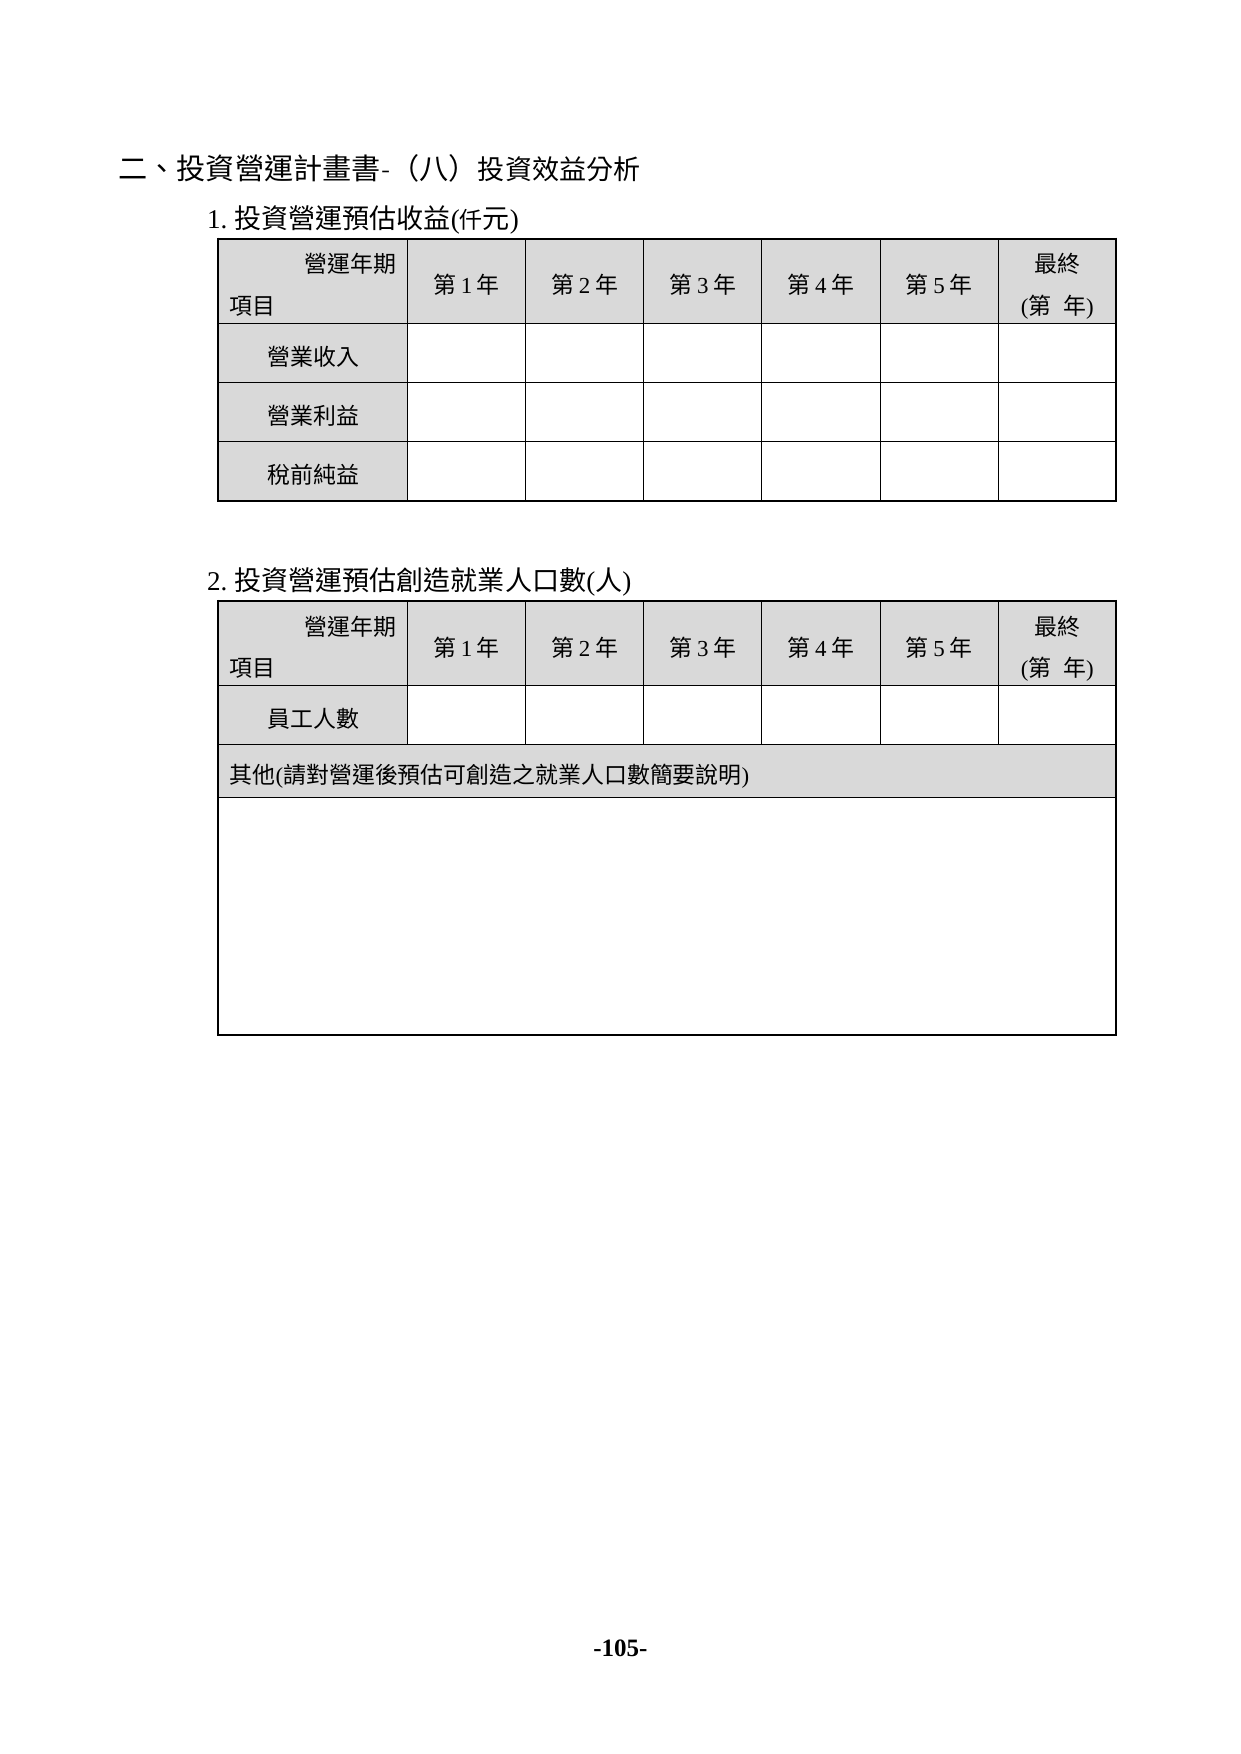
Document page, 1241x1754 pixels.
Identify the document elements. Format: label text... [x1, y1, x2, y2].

table_header 第2年 [526, 240, 643, 323]
table_header 第2年 [526, 602, 643, 685]
table_cell [526, 686, 643, 744]
table_header 第4年 [762, 240, 880, 323]
table_header 第1年 [408, 240, 525, 323]
text 1. 投資營運預估收益(仟元) [207, 192, 1122, 237]
table_header 營運年期 項目 [219, 240, 407, 323]
table_cell [881, 442, 998, 500]
table_cell 其他(請對營運後預估可創造之就業人口數簡要說明) [219, 745, 1115, 797]
table_header 第5年 [881, 602, 998, 685]
table_cell [526, 442, 643, 500]
table_cell [644, 686, 761, 744]
table_header 最終 (第 年) [999, 240, 1115, 323]
table_cell [762, 324, 880, 382]
table_cell [408, 442, 525, 500]
table_cell [408, 686, 525, 744]
table_cell [881, 383, 998, 441]
table_header 第1年 [408, 602, 525, 685]
table_cell [408, 324, 525, 382]
text 2. 投資營運預估創造就業人口數(人) [207, 554, 1122, 600]
table_cell 員工人數 [219, 686, 407, 744]
table_header 第5年 [881, 240, 998, 323]
table_cell [219, 798, 1115, 1033]
table_header 營運年期 項目 [219, 602, 407, 685]
table_header 第4年 [762, 602, 880, 685]
table_cell [644, 383, 761, 441]
table_cell [644, 324, 761, 382]
table_cell [999, 324, 1115, 382]
subtitle 二、投資營運計畫書-（八）投資效益分析 [118, 148, 1122, 188]
table_cell [526, 324, 643, 382]
table_cell [762, 383, 880, 441]
table_cell [999, 686, 1115, 744]
table_header 第3年 [644, 240, 761, 323]
table_cell 稅前純益 [219, 442, 407, 500]
table_header 第3年 [644, 602, 761, 685]
table_cell [762, 686, 880, 744]
table_cell [881, 324, 998, 382]
table_cell [644, 442, 761, 500]
table_cell [999, 383, 1115, 441]
table_cell 營業收入 [219, 324, 407, 382]
table_cell [762, 442, 880, 500]
table_cell 營業利益 [219, 383, 407, 441]
table_cell [408, 383, 525, 441]
table_cell [999, 442, 1115, 500]
table_cell [881, 686, 998, 744]
table_cell [526, 383, 643, 441]
table_header 最終 (第 年) [999, 602, 1115, 685]
